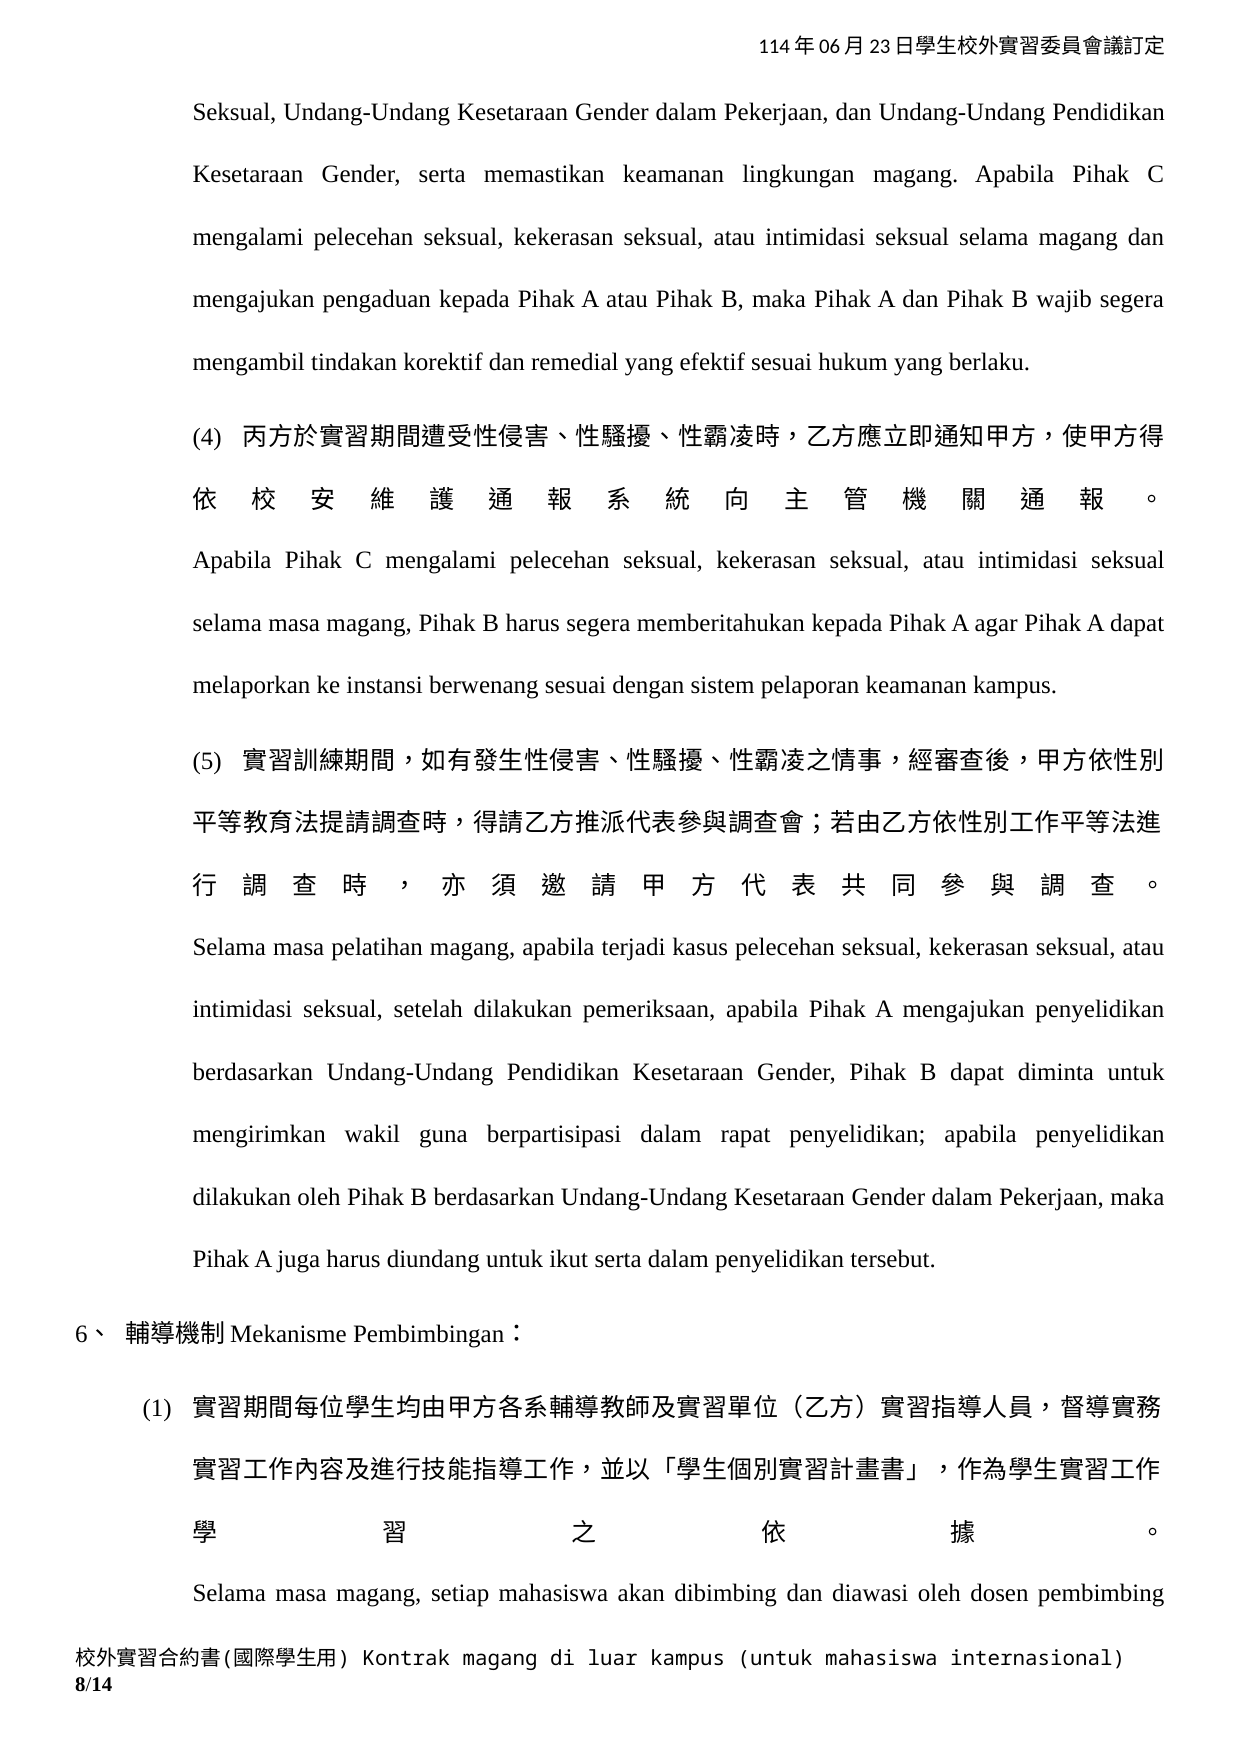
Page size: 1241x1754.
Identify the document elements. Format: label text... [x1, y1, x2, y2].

list Seksual, Undang-Undang Kesetaraan Gender dalam Pekerjaan, dan Undang-Undang Pendidikan Kesetaraan Gender, serta memastikan keamanan lingkungan magang. Apabila Pihak C mengalami pelecehan seksual, kekerasan seksual, atau intimidasi seksual selama magang dan mengajukan pengaduan kepada Pihak A atau Pihak B, maka Pihak A dan Pihak B wajib segera mengambil tindakan korektif dan remedial yang efektif sesuai hukum yang berlaku. [192, 69, 1165, 382]
list 輔導機制Mekanisme Pembimbingan： [75, 1290, 1165, 1352]
list 實習期間每位學生均由甲方各系輔導教師及實習單位（乙方）實習指導人員，督導實務實習工作內容及進行技能指導工作，並以「學生個別實習計畫書」，作為學生實習工作學習之依據。 Selama masa magang, setiap mahasiswa akan dibimbing dan diawasi oleh dosen pembimbing [142, 1363, 1165, 1613]
list 實習訓練期間，如有發生性侵害、性騷擾、性霸凌之情事，經審查後，甲方依性別平等教育法提請調查時，得請乙方推派代表參與調查會；若由乙方依性別工作平等法進行調查時，亦須邀請甲方代表共同參與調查。 Selama masa pelatihan magang, apabila terjadi kasus pelecehan seksual, kekerasan seksual, atau intimidasi seksual, setelah dilakukan pemeriksaan, apabila Pihak A mengajukan penyelidikan berdasarkan Undang-Undang Pendidikan Kesetaraan Gender, Pihak B dapat diminta untuk mengirimkan wakil guna berpartisipasi dalam rapat penyelidikan; apabila penyelidikan dilakukan oleh Pihak B berdasarkan Undang-Undang Kesetaraan Gender dalam Pekerjaan, maka Pihak A juga harus diundang untuk ikut serta dalam penyelidikan tersebut. [192, 717, 1165, 1279]
list 丙方於實習期間遭受性侵害、性騷擾、性霸凌時，乙方應立即通知甲方，使甲方得依校安維護通報系統向主管機關通報。 Apabila Pihak C mengalami pelecehan seksual, kekerasan seksual, atau intimidasi seksual selama masa magang, Pihak B harus segera memberitahukan kepada Pihak A agar Pihak A dapat melaporkan ke instansi berwenang sesuai dengan sistem pelaporan keamanan kampus. [192, 393, 1165, 706]
